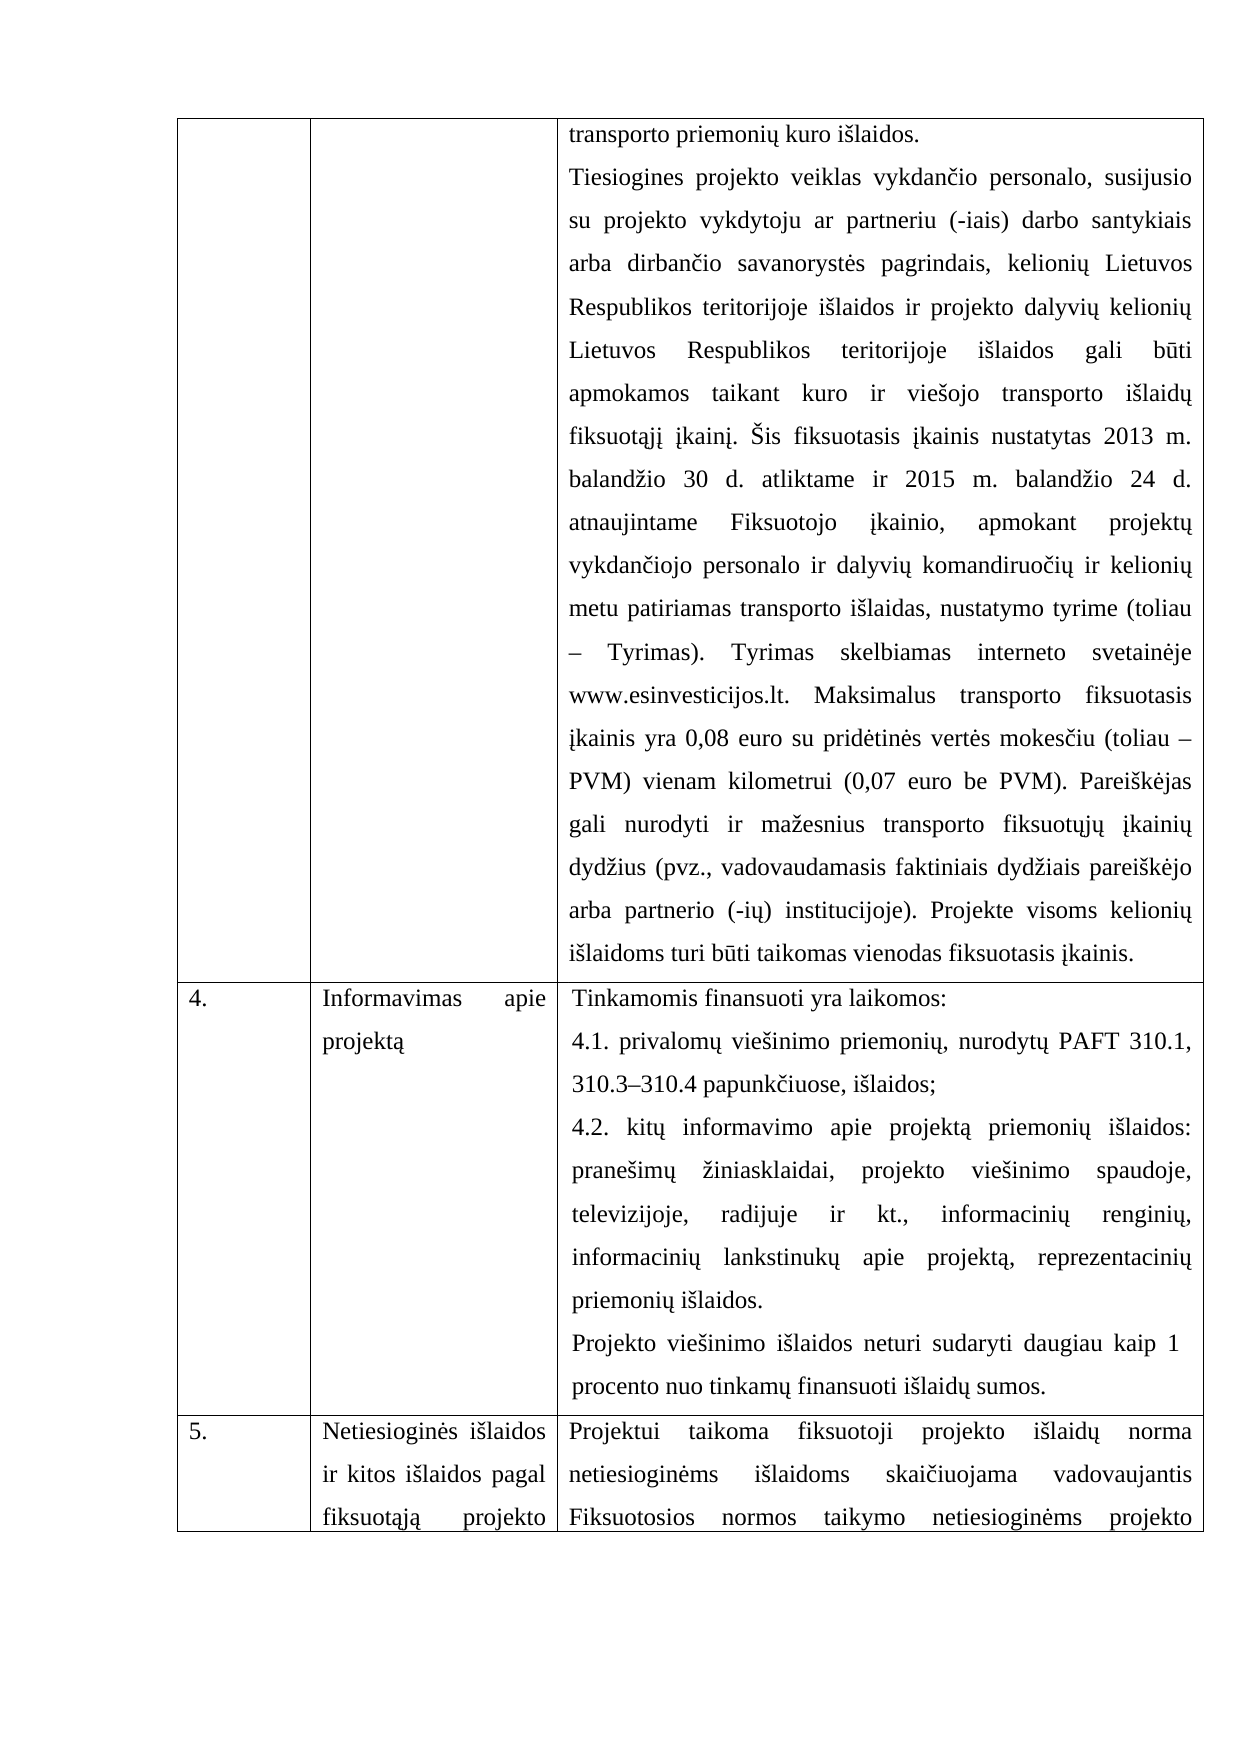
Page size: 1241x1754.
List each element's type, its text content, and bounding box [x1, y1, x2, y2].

table_cell transporto priemonių kuro išlaidos. Tiesiogines projekto veiklas vykdančio personalo, susijusio su projekto vykdytoju ar partneriu (-iais) darbo santykiais arba dirbančio savanorystės pagrindais, kelionių Lietuvos Respublikos teritorijoje išlaidos ir projekto dalyvių kelionių Lietuvos Respublikos teritorijoje išlaidos gali būti apmokamos taikant kuro ir viešojo transporto išlaidų fiksuotąjį įkainį. Šis fiksuotasis įkainis nustatytas 2013 m. balandžio 30 d. atliktame ir 2015 m. balandžio 24 d. atnaujintame Fiksuotojo įkainio, apmokant projektų vykdančiojo personalo ir dalyvių komandiruočių ir kelionių metu patiriamas transporto išlaidas, nustatymo tyrime (toliau – Tyrimas). Tyrimas skelbiamas interneto svetainėje www.esinvesticijos.lt. Maksimalus transporto fiksuotasis įkainis yra 0,08 euro su pridėtinės vertės mokesčiu (toliau – PVM) vienam kilometrui (0,07 euro be PVM). Pareiškėjas gali nurodyti ir mažesnius transporto fiksuotųjų įkainių dydžius (pvz., vadovaudamasis faktiniais dydžiais pareiškėjo arba partnerio (-ių) institucijoje). Projekte visoms kelionių išlaidoms turi būti taikomas vienodas fiksuotasis įkainis. [558, 119, 1203, 982]
table_cell Projektui taikoma fiksuotoji projekto išlaidų norma netiesioginėms išlaidoms skaičiuojama vadovaujantis Fiksuotosios normos taikymo netiesioginėms projekto [558, 1416, 1203, 1531]
table_cell 5. [178, 1416, 310, 1531]
table_cell [311, 119, 557, 982]
table_header Tinkamomis finansuoti yra laikomos: 4.1. privalomų viešinimo priemonių, nurodytų PAFT 310.1, 310.3–310.4 papunkčiuose, išlaidos; 4.2. kitų informavimo apie projektą priemonių išlaidos: pranešimų žiniasklaidai, projekto viešinimo spaudoje, televizijoje, radijuje ir kt., informacinių renginių, informacinių lankstinukų apie projektą, reprezentacinių priemonių išlaidos. Projekto viešinimo išlaidos neturi sudaryti daugiau kaip 1 procento nuo tinkamų finansuoti išlaidų sumos. [569, 984, 1192, 1414]
table_cell [178, 119, 310, 982]
table_cell [1193, 983, 1203, 1415]
table_cell Netiesioginės išlaidos ir kitos išlaidos pagal fiksuotąją projekto [311, 1416, 557, 1531]
table_cell Informavimas apie projektą [311, 983, 557, 1415]
table_cell 4. [178, 983, 310, 1415]
table_cell [558, 983, 568, 1415]
